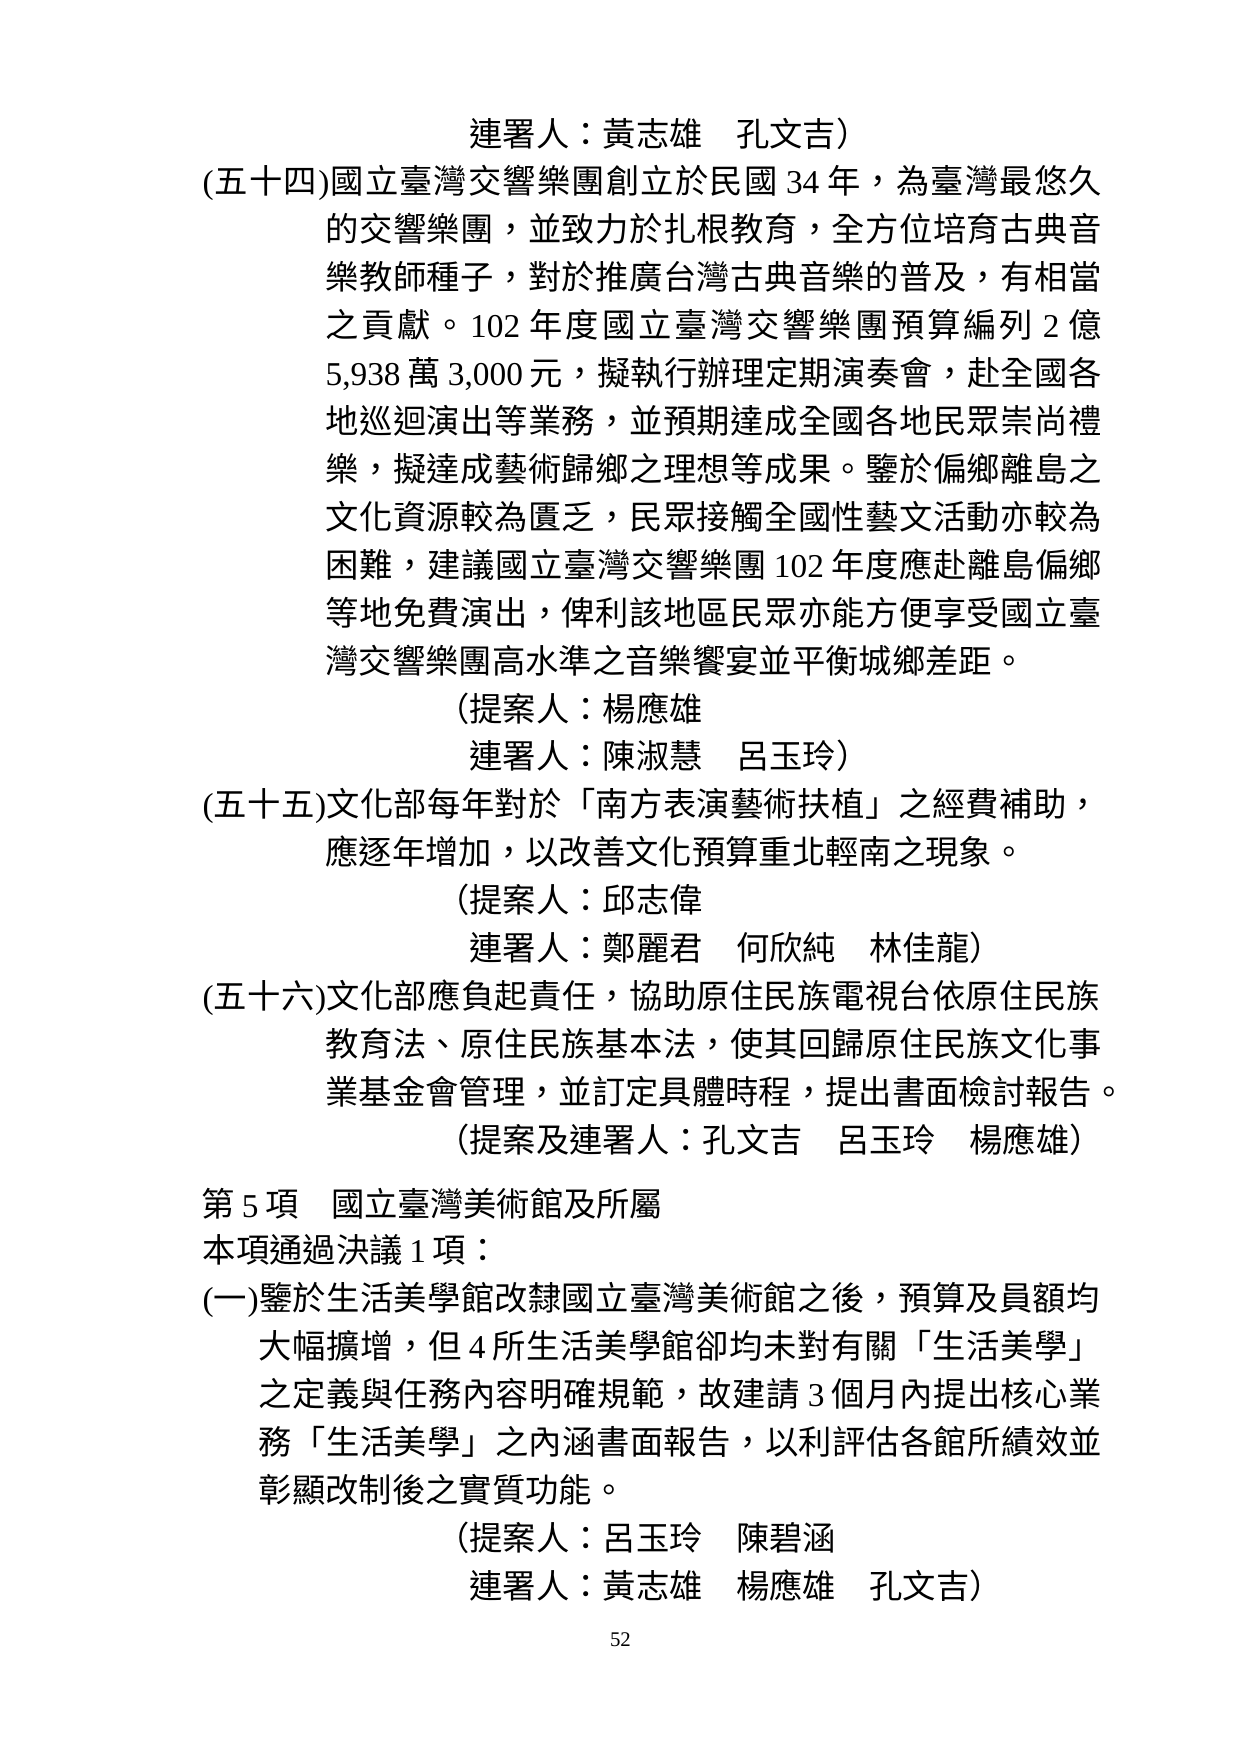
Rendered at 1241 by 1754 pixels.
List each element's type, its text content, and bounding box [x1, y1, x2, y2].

text 連署人：鄭麗君 何欣純 林佳龍） [136, 922, 1104, 970]
text 本項通過決議1項： [136, 1224, 1104, 1272]
text 連署人：黃志雄 楊應雄 孔文吉） [136, 1560, 1104, 1608]
text (一)鑒於生活美學館改隸國立臺灣美術館之後，預算及員額均大幅擴增，但4所生活美學館卻均未對有關「生活美學」之定義與任務內容明確規範，故建請3個月內提出核心業務「生活美學」之內涵書面報告，以利評估各館所績效並彰顯改制後之實質功能。 [202, 1272, 1102, 1512]
text 連署人：陳淑慧 呂玉玲） [136, 731, 1104, 778]
text 連署人：黃志雄 孔文吉） [136, 108, 1104, 156]
text 第5項 國立臺灣美術館及所屬 [202, 1162, 1103, 1224]
text (五十四)國立臺灣交響樂團創立於民國34年，為臺灣最悠久的交響樂團，並致力於扎根教育，全方位培育古典音樂教師種子，對於推廣台灣古典音樂的普及，有相當之貢獻。102年度國立臺灣交響樂團預算編列2億5,938萬3,000元，擬執行辦理定期演奏會，赴全國各地巡迴演出等業務，並預期達成全國各地民眾崇尚禮樂，擬達成藝術歸鄉之理想等成果。鑒於偏鄉離島之文化資源較為匱乏，民眾接觸全國性藝文活動亦較為困難，建議國立臺灣交響樂團102年度應赴離島偏鄉等地免費演出，俾利該地區民眾亦能方便享受國立臺灣交響樂團高水準之音樂饗宴並平衡城鄉差距。 [202, 156, 1102, 683]
text （提案人：呂玉玲 陳碧涵 [136, 1512, 1104, 1560]
text （提案人：邱志偉 [136, 874, 1104, 922]
text (五十六)文化部應負起責任，協助原住民族電視台依原住民族教育法、原住民族基本法，使其回歸原住民族文化事業基金會管理，並訂定具體時程，提出書面檢討報告。 [202, 970, 1102, 1114]
text （提案及連署人：孔文吉 呂玉玲 楊應雄） [136, 1114, 1104, 1162]
text (五十五)文化部每年對於「南方表演藝術扶植」之經費補助，應逐年增加，以改善文化預算重北輕南之現象。 [202, 778, 1102, 874]
text （提案人：楊應雄 [136, 683, 1104, 731]
